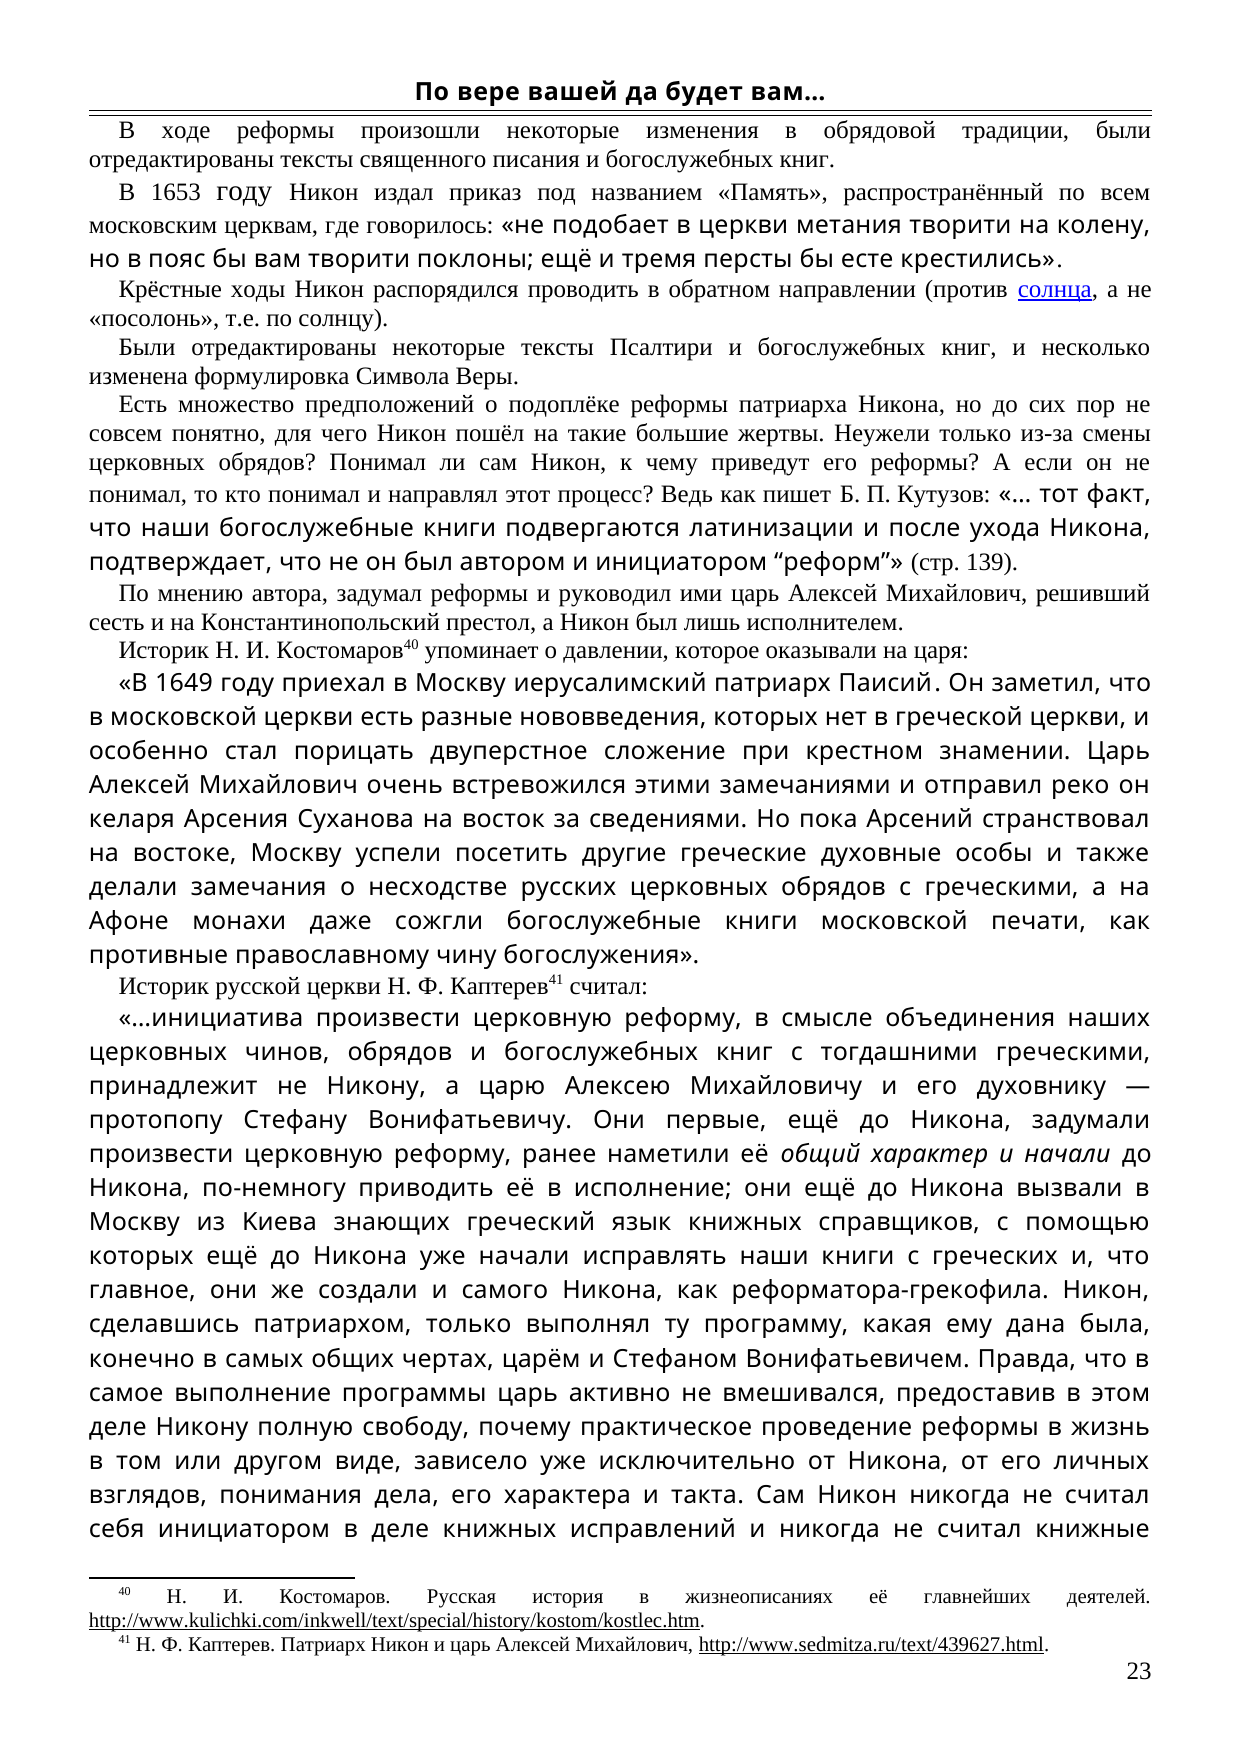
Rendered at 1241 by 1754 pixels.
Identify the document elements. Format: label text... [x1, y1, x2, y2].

text Историк Н. И. Костомаров упоминает о давлении, которое оказывали на царя: [89, 636, 1152, 664]
text Есть множество предположений о подоплёке реформы патриарха Никона, но до сих пор не совсем понятно, для чего Никон пошёл на такие большие жертвы. Неужели только из-за смены церковных обрядов? Понимал ли сам Никон, к чему приведут его реформы? А если он не понимал, то кто понимал и направлял этот процесс? Ведь как пишет Б. П. Кутузов: «… тот факт, что наши богослужебные книги подвергаются латинизации и после ухода Никона, подтверждает, что не он был автором и инициатором “реформ”» (стр. 139). [89, 389, 1152, 578]
text Н. Ф. Каптерев. Патриарх Никон и царь Алексей Михайлович, http://www.sedmitza.ru/text/439627.html. [89, 1632, 1152, 1656]
text «…инициатива произвести церковную реформу, в смысле объединения наших церковных чинов, обрядов и богослужебных книг с тогдашними греческими, принадлежит не Никону, а царю Алексею Михайловичу и его духовнику — протопопу Стефану Вонифатьевичу. Они первые, ещё до Никона, задумали произвести церковную реформу, ранее наметили её общий характер и начали до Никона, по-немногу приводить её в исполнение; они ещё до Никона вызвали в Москву из Kиeвa знающих греческий язык книжных справщиков, с помощью которых ещё до Никона уже начали исправлять наши книги с греческих и, что главное, они же создали и самого Никона, как реформатора-грекофила. Никон, сделавшись патриархом, только выполнял ту программу, какая ему дана была, конечно в самых общих чертах, царём и Стефаном Вонифатьевичем. Правда, что в самое выполнение программы царь активно не вмешивался, предоставив в этом деле Никону полную свободу, почему практическое проведение реформы в жизнь в том или другом виде, зависело уже исключительно от Никона, от его личных взглядов, понимания дела, его характера и такта. Сам Никон никогда не считал себя инициатором в деле книжных исправлений и никогда не считал книжные [89, 999, 1152, 1544]
text В 1653 году Никон издал приказ под названием «Память», распространённый по всем московским церквам, где говорилось: «не подобает в церкви метания творити на колену, но в пояс бы вам творити поклоны; ещё и тремя персты бы есте крестились». [89, 173, 1152, 274]
text В ходе реформы произошли некоторые изменения в обрядовой традиции, были отредактированы тексты священного писания и богослужебных книг. [89, 116, 1152, 173]
text Историк русской церкви Н. Ф. Каптерев считал: [89, 971, 1152, 999]
text Были отредактированы некоторые тексты Псалтири и богослужебных книг, и несколько изменена формулировка Символа Веры. [89, 332, 1152, 389]
text По мнению автора, задумал реформы и руководил ими царь Алексей Михайлович, решивший сесть и на Константинопольский престол, а Никон был лишь исполнителем. [89, 578, 1152, 636]
text Н. И. Костомаров. Русская история в жизнеописаниях её главнейших деятелей. http://www.kulichki.com/inkwell/text/special/history/kostom/kostlec.htm. [89, 1584, 1152, 1632]
text Крёстные ходы Никон распорядился проводить в обратном направлении (против солнца, а не «посолонь», т.е. по солнцу). [89, 274, 1152, 332]
text «В 1649 году приехал в Москву иерусалимский патриарх Паисий. Он заметил, что в московской церкви есть разные нововведения, которых нет в греческой церкви, и особенно стал порицать двуперстное сложение при крестном знамении. Царь Алексей Михайлович очень встревожился этими замечаниями и отправил реко он келаря Арсения Суханова на восток за сведениями. Но пока Арсений странствовал на востоке, Москву успели посетить другие греческие духовные особы и также делали замечания о несходстве русских церковных обрядов с греческими, а на Афоне монахи даже сожгли богослужебные книги московской печати, как противные православному чину богослужения». [89, 664, 1152, 971]
